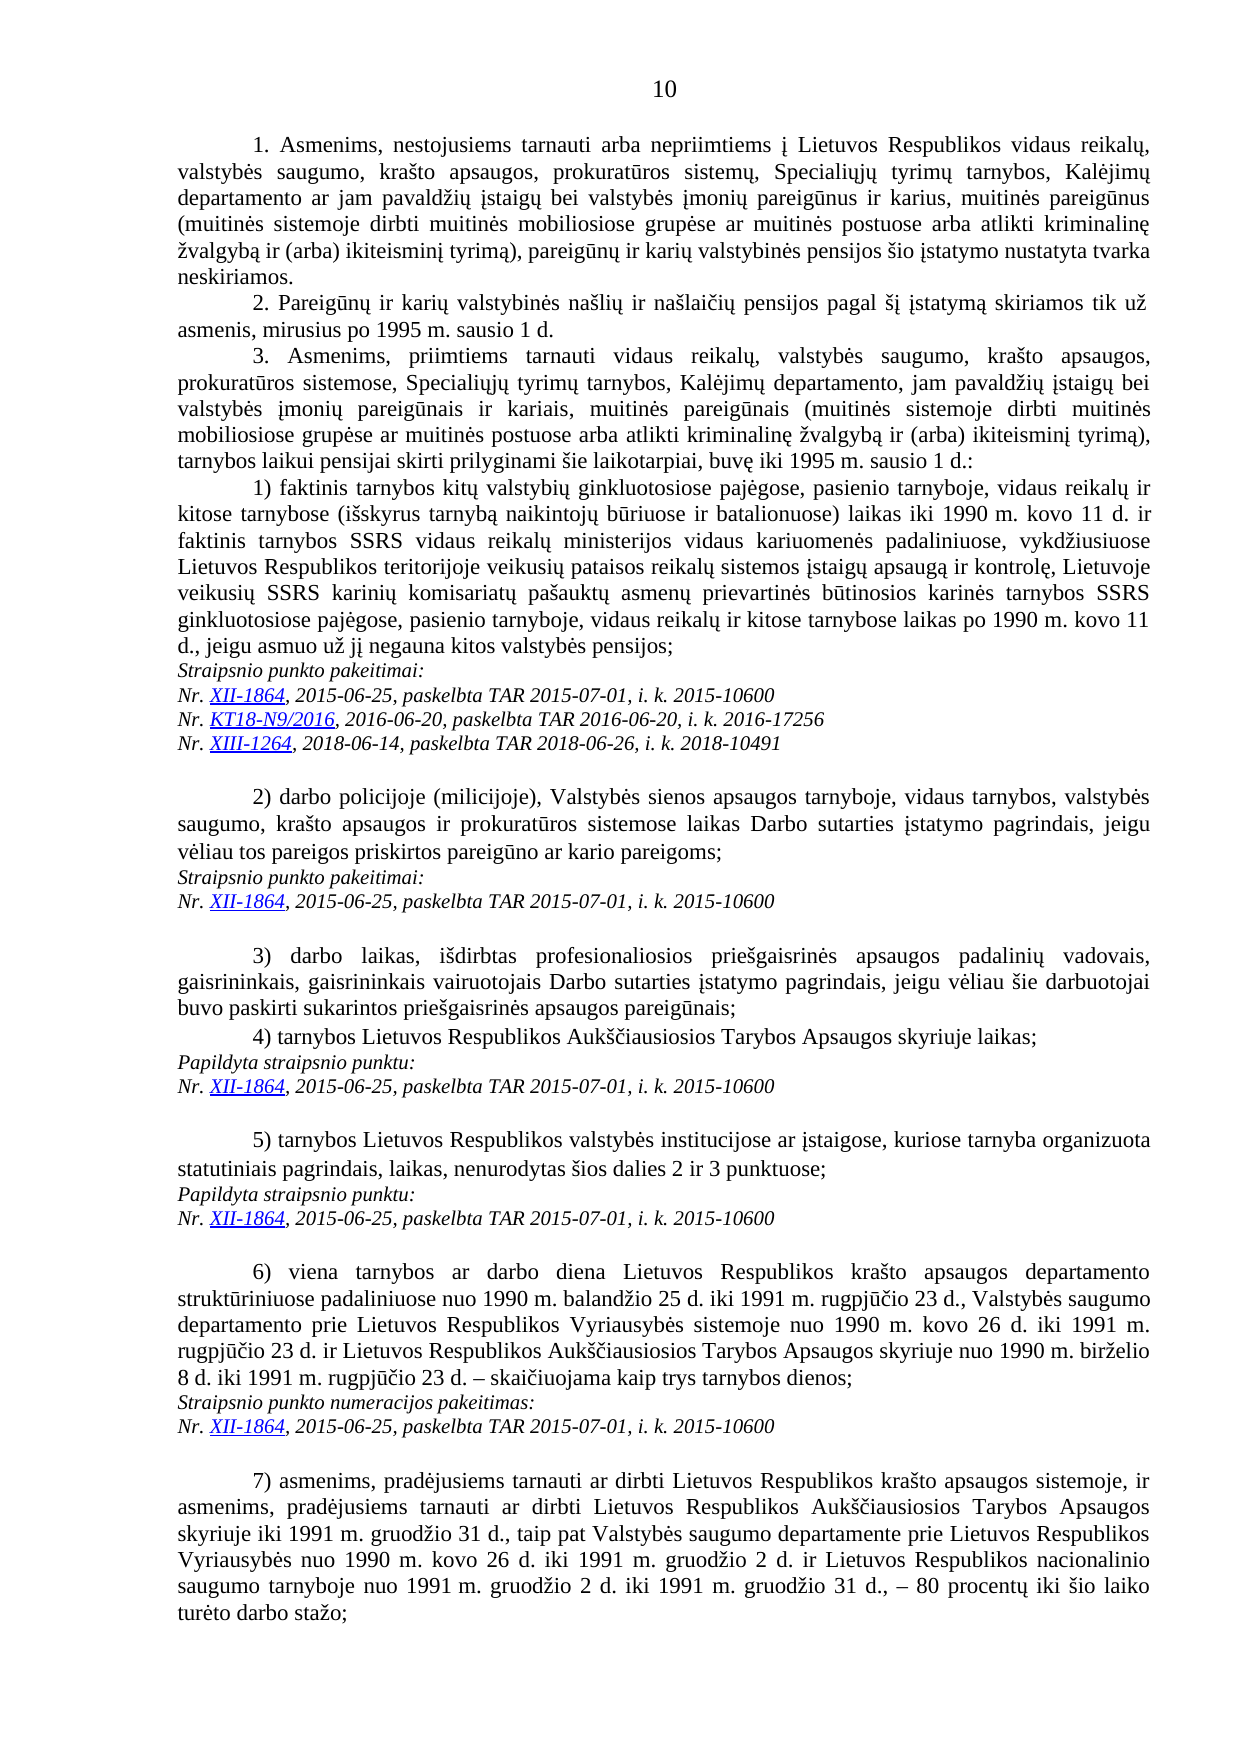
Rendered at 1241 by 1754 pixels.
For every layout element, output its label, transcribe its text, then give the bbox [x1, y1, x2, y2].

text Straipsnio punkto numeracijos pakeitimas: [177, 1390, 1152, 1414]
text Nr. XII-1864, 2015-06-25, paskelbta TAR 2015-07-01, i. k. 2015-10600 [177, 1074, 1152, 1098]
text 7) asmenims, pradėjusiems tarnauti ar dirbti Lietuvos Respublikos krašto apsaugos sistemoje, ir asmenims, pradėjusiems tarnauti ar dirbti Lietuvos Respublikos Aukščiausiosios Tarybos Apsaugos skyriuje iki 1991 m. gruodžio 31 d., taip pat Valstybės saugumo departamente prie Lietuvos Respublikos Vyriausybės nuo 1990 m. kovo 26 d. iki 1991 m. gruodžio 2 d. ir Lietuvos Respublikos nacionalinio saugumo tarnyboje nuo 1991 m. gruodžio 2 d. iki 1991 m. gruodžio 31 d., – 80 procentų iki šio laiko turėto darbo stažo; [177, 1467, 1152, 1625]
text 4) tarnybos Lietuvos Respublikos Aukščiausiosios Tarybos Apsaugos skyriuje laikas; [177, 1021, 1152, 1049]
text Nr. XII-1864, 2015-06-25, paskelbta TAR 2015-07-01, i. k. 2015-10600 [177, 1206, 1152, 1230]
text Straipsnio punkto pakeitimai: [177, 865, 1152, 889]
text 2) darbo policijoje (milicijoje), Valstybės sienos apsaugos tarnyboje, vidaus tarnybos, valstybės saugumo, krašto apsaugos ir prokuratūros sistemose laikas Darbo sutarties įstatymo pagrindais, jeigu vėliau tos pareigos priskirtos pareigūno ar kario pareigoms; [177, 783, 1152, 865]
text 5) tarnybos Lietuvos Respublikos valstybės institucijose ar įstaigose, kuriose tarnyba organizuota statutiniais pagrindais, laikas, nenurodytas šios dalies 2 ir 3 punktuose; [177, 1126, 1152, 1182]
text Papildyta straipsnio punktu: [177, 1049, 1152, 1074]
text Straipsnio punkto pakeitimai: [177, 658, 1152, 682]
text 1. Asmenims, nestojusiems tarnauti arba nepriimtiems į Lietuvos Respublikos vidaus reikalų, valstybės saugumo, krašto apsaugos, prokuratūros sistemų, Specialiųjų tyrimų tarnybos, Kalėjimų departamento ar jam pavaldžių įstaigų bei valstybės įmonių pareigūnus ir karius, muitinės pareigūnus (muitinės sistemoje dirbti muitinės mobiliosiose grupėse ar muitinės postuose arba atlikti kriminalinę žvalgybą ir (arba) ikiteisminį tyrimą), pareigūnų ir karių valstybinės pensijos šio įstatymo nustatyta tvarka neskiriamos. [177, 131, 1152, 289]
text 3) darbo laikas, išdirbtas profesionaliosios priešgaisrinės apsaugos padalinių vadovais, gaisrininkais, gaisrininkais vairuotojais Darbo sutarties įstatymo pagrindais, jeigu vėliau šie darbuotojai buvo paskirti sukarintos priešgaisrinės apsaugos pareigūnais; [177, 942, 1152, 1021]
text 2. Pareigūnų ir karių valstybinės našlių ir našlaičių pensijos pagal šį įstatymą skiriamos tik už asmenis, mirusius po 1995 m. sausio 1 d. [177, 289, 1149, 342]
text 3. Asmenims, priimtiems tarnauti vidaus reikalų, valstybės saugumo, krašto apsaugos, prokuratūros sistemose, Specialiųjų tyrimų tarnybos, Kalėjimų departamento, jam pavaldžių įstaigų bei valstybės įmonių pareigūnais ir kariais, muitinės pareigūnais (muitinės sistemoje dirbti muitinės mobiliosiose grupėse ar muitinės postuose arba atlikti kriminalinę žvalgybą ir (arba) ikiteisminį tyrimą), tarnybos laikui pensijai skirti prilyginami šie laikotarpiai, buvę iki 1995 m. sausio 1 d.: [177, 342, 1152, 474]
text Papildyta straipsnio punktu: [177, 1182, 1152, 1206]
text Nr. XII-1864, 2015-06-25, paskelbta TAR 2015-07-01, i. k. 2015-10600 [177, 889, 1152, 913]
text Nr. XIII-1264, 2018-06-14, paskelbta TAR 2018-06-26, i. k. 2018-10491 [177, 731, 1152, 755]
text Nr. XII-1864, 2015-06-25, paskelbta TAR 2015-07-01, i. k. 2015-10600 [177, 682, 1152, 707]
text Nr. KT18-N9/2016, 2016-06-20, paskelbta TAR 2016-06-20, i. k. 2016-17256 [177, 707, 1152, 731]
text Nr. XII-1864, 2015-06-25, paskelbta TAR 2015-07-01, i. k. 2015-10600 [177, 1414, 1152, 1438]
text 6) viena tarnybos ar darbo diena Lietuvos Respublikos krašto apsaugos departamento struktūriniuose padaliniuose nuo 1990 m. balandžio 25 d. iki 1991 m. rugpjūčio 23 d., Valstybės saugumo departamento prie Lietuvos Respublikos Vyriausybės sistemoje nuo 1990 m. kovo 26 d. iki 1991 m. rugpjūčio 23 d. ir Lietuvos Respublikos Aukščiausiosios Tarybos Apsaugos skyriuje nuo 1990 m. birželio 8 d. iki 1991 m. rugpjūčio 23 d. – skaičiuojama kaip trys tarnybos dienos; [177, 1258, 1152, 1390]
text 1) faktinis tarnybos kitų valstybių ginkluotosiose pajėgose, pasienio tarnyboje, vidaus reikalų ir kitose tarnybose (išskyrus tarnybą naikintojų būriuose ir batalionuose) laikas iki 1990 m. kovo 11 d. ir faktinis tarnybos SSRS vidaus reikalų ministerijos vidaus kariuomenės padaliniuose, vykdžiusiuose Lietuvos Respublikos teritorijoje veikusių pataisos reikalų sistemos įstaigų apsaugą ir kontrolę, Lietuvoje veikusių SSRS karinių komisariatų pašauktų asmenų prievartinės būtinosios karinės tarnybos SSRS ginkluotosiose pajėgose, pasienio tarnyboje, vidaus reikalų ir kitose tarnybose laikas po 1990 m. kovo 11 d., jeigu asmuo už jį negauna kitos valstybės pensijos; [177, 474, 1152, 658]
